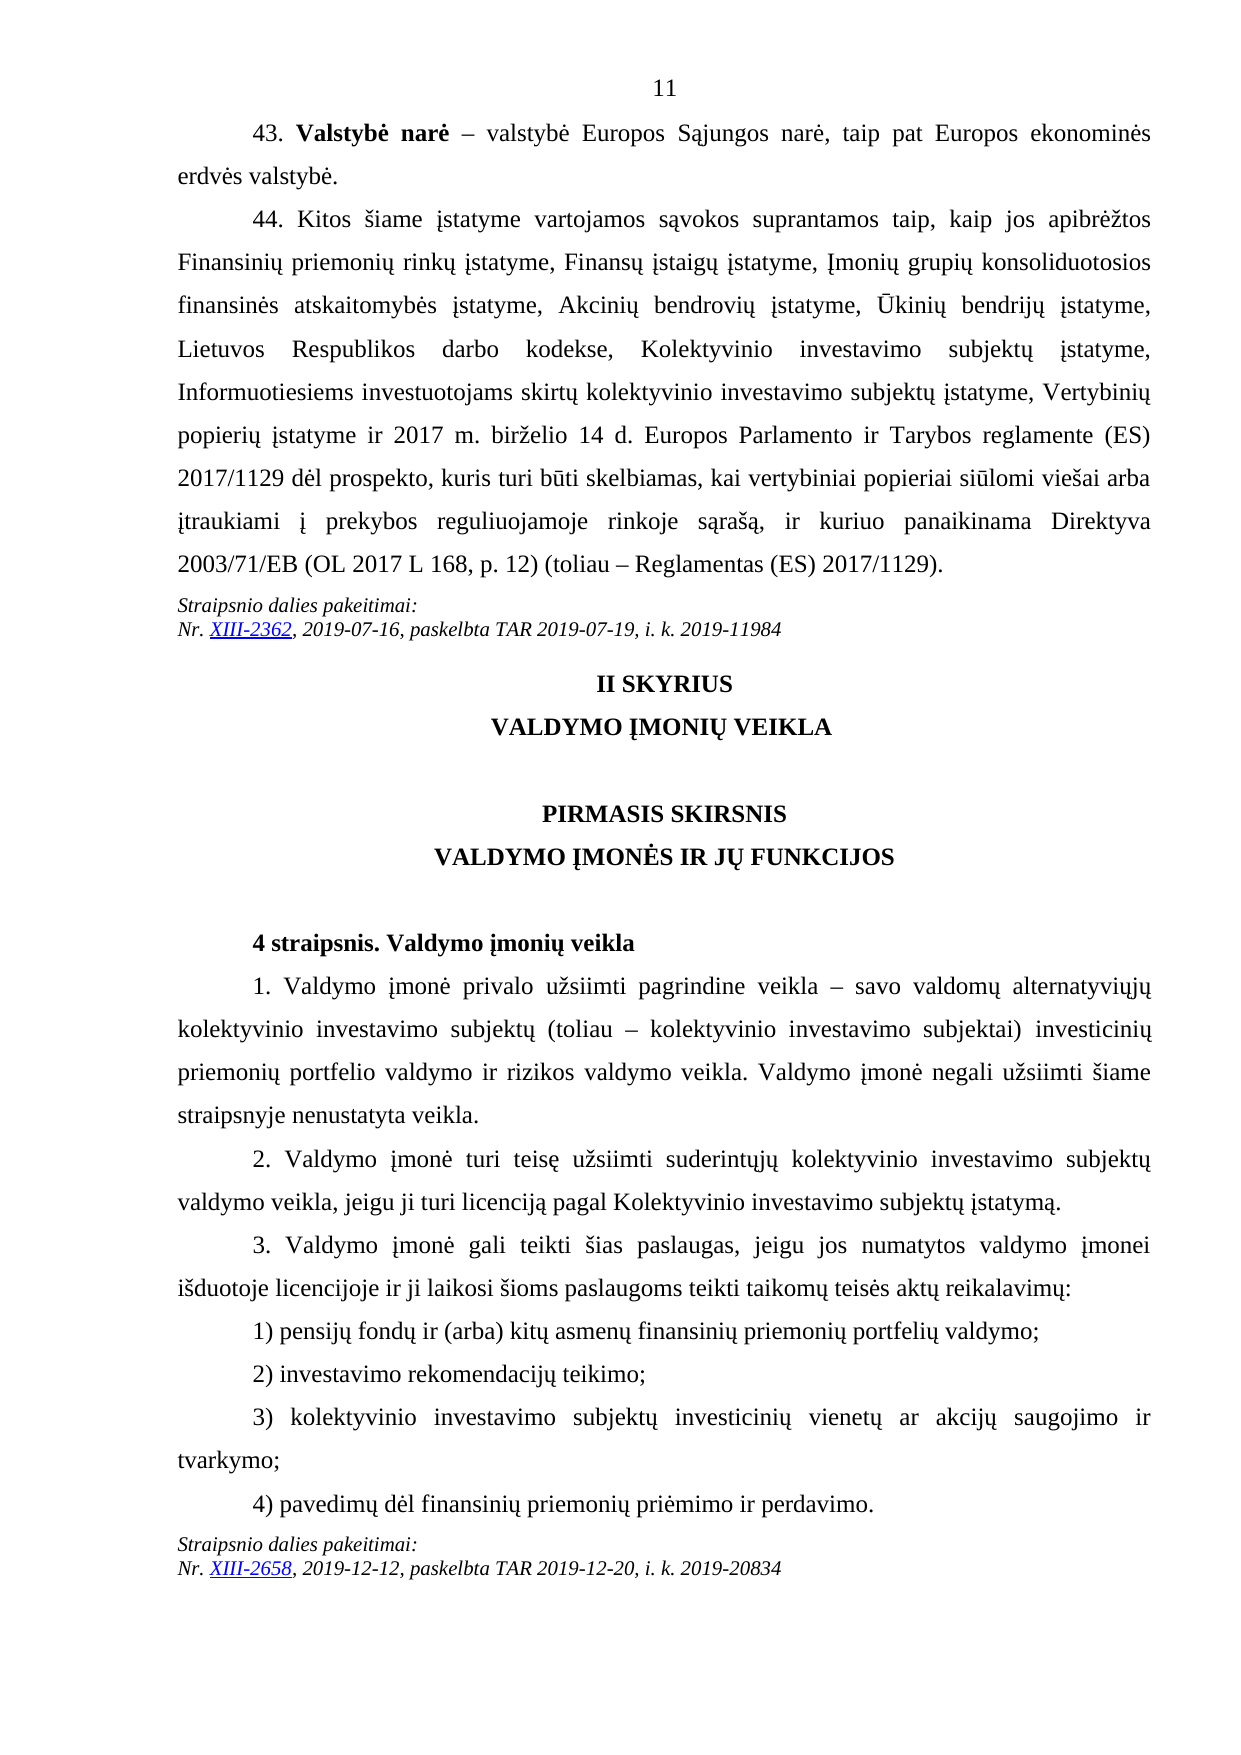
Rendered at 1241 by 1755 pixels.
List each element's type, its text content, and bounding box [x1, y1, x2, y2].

text Straipsnio dalies pakeitimai: [177, 1532, 1152, 1556]
text 1. Valdymo įmonė privalo užsiimti pagrindine veikla – savo valdomų alternatyviųjų kolektyvinio investavimo subjektų (toliau – kolektyvinio investavimo subjektai) investicinių priemonių portfelio valdymo ir rizikos valdymo veikla. Valdymo įmonė negali užsiimti šiame straipsnyje nenustatyta veikla. [177, 971, 1152, 1129]
text 3. Valdymo įmonė gali teikti šias paslaugas, jeigu jos numatytos valdymo įmonei išduotoje licencijoje ir ji laikosi šioms paslaugoms teikti taikomų teisės aktų reikalavimų: [177, 1230, 1152, 1302]
text VALDYMO ĮMONIŲ VEIKLA [177, 712, 1152, 741]
text 4) pavedimų dėl finansinių priemonių priėmimo ir perdavimo. [177, 1489, 1152, 1517]
text 2) investavimo rekomendacijų teikimo; [177, 1359, 1152, 1388]
text 4 straipsnis. Valdymo įmonių veikla [177, 928, 1152, 957]
text PIRMASIS SKIRSNIS [177, 799, 1152, 827]
text 1) pensijų fondų ir (arba) kitų asmenų finansinių priemonių portfelių valdymo; [177, 1316, 1152, 1345]
text 2. Valdymo įmonė turi teisę užsiimti suderintųjų kolektyvinio investavimo subjektų valdymo veikla, jeigu ji turi licenciją pagal Kolektyvinio investavimo subjektų įstatymą. [177, 1144, 1152, 1216]
text II SKYRIUS [177, 669, 1152, 698]
text 43. Valstybė narė – valstybė Europos Sąjungos narė, taip pat Europos ekonominės erdvės valstybė. [177, 118, 1152, 190]
text 3) kolektyvinio investavimo subjektų investicinių vienetų ar akcijų saugojimo ir tvarkymo; [177, 1402, 1152, 1474]
text Nr. XIII-2362, 2019-07-16, paskelbta TAR 2019-07-19, i. k. 2019-11984 [177, 617, 1152, 641]
text Nr. XIII-2658, 2019-12-12, paskelbta TAR 2019-12-20, i. k. 2019-20834 [177, 1556, 1152, 1580]
text 44. Kitos šiame įstatyme vartojamos sąvokos suprantamos taip, kaip jos apibrėžtos Finansinių priemonių rinkų įstatyme, Finansų įstaigų įstatyme, Įmonių grupių konsoliduotosios finansinės atskaitomybės įstatyme, Akcinių bendrovių įstatyme, Ūkinių bendrijų įstatyme, Lietuvos Respublikos darbo kodekse, Kolektyvinio investavimo subjektų įstatyme, Informuotiesiems investuotojams skirtų kolektyvinio investavimo subjektų įstatyme, Vertybinių popierių įstatyme ir 2017 m. birželio 14 d. Europos Parlamento ir Tarybos reglamente (ES) 2017/1129 dėl prospekto, kuris turi būti skelbiamas, kai vertybiniai popieriai siūlomi viešai arba įtraukiami į prekybos reguliuojamoje rinkoje sąrašą, ir kuriuo panaikinama Direktyva 2003/71/EB (OL 2017 L 168, p. 12) (toliau – Reglamentas (ES) 2017/1129). [177, 204, 1152, 578]
text Straipsnio dalies pakeitimai: [177, 592, 1152, 617]
text VALDYMO ĮMONĖS IR JŲ FUNKCIJOS [177, 842, 1152, 871]
